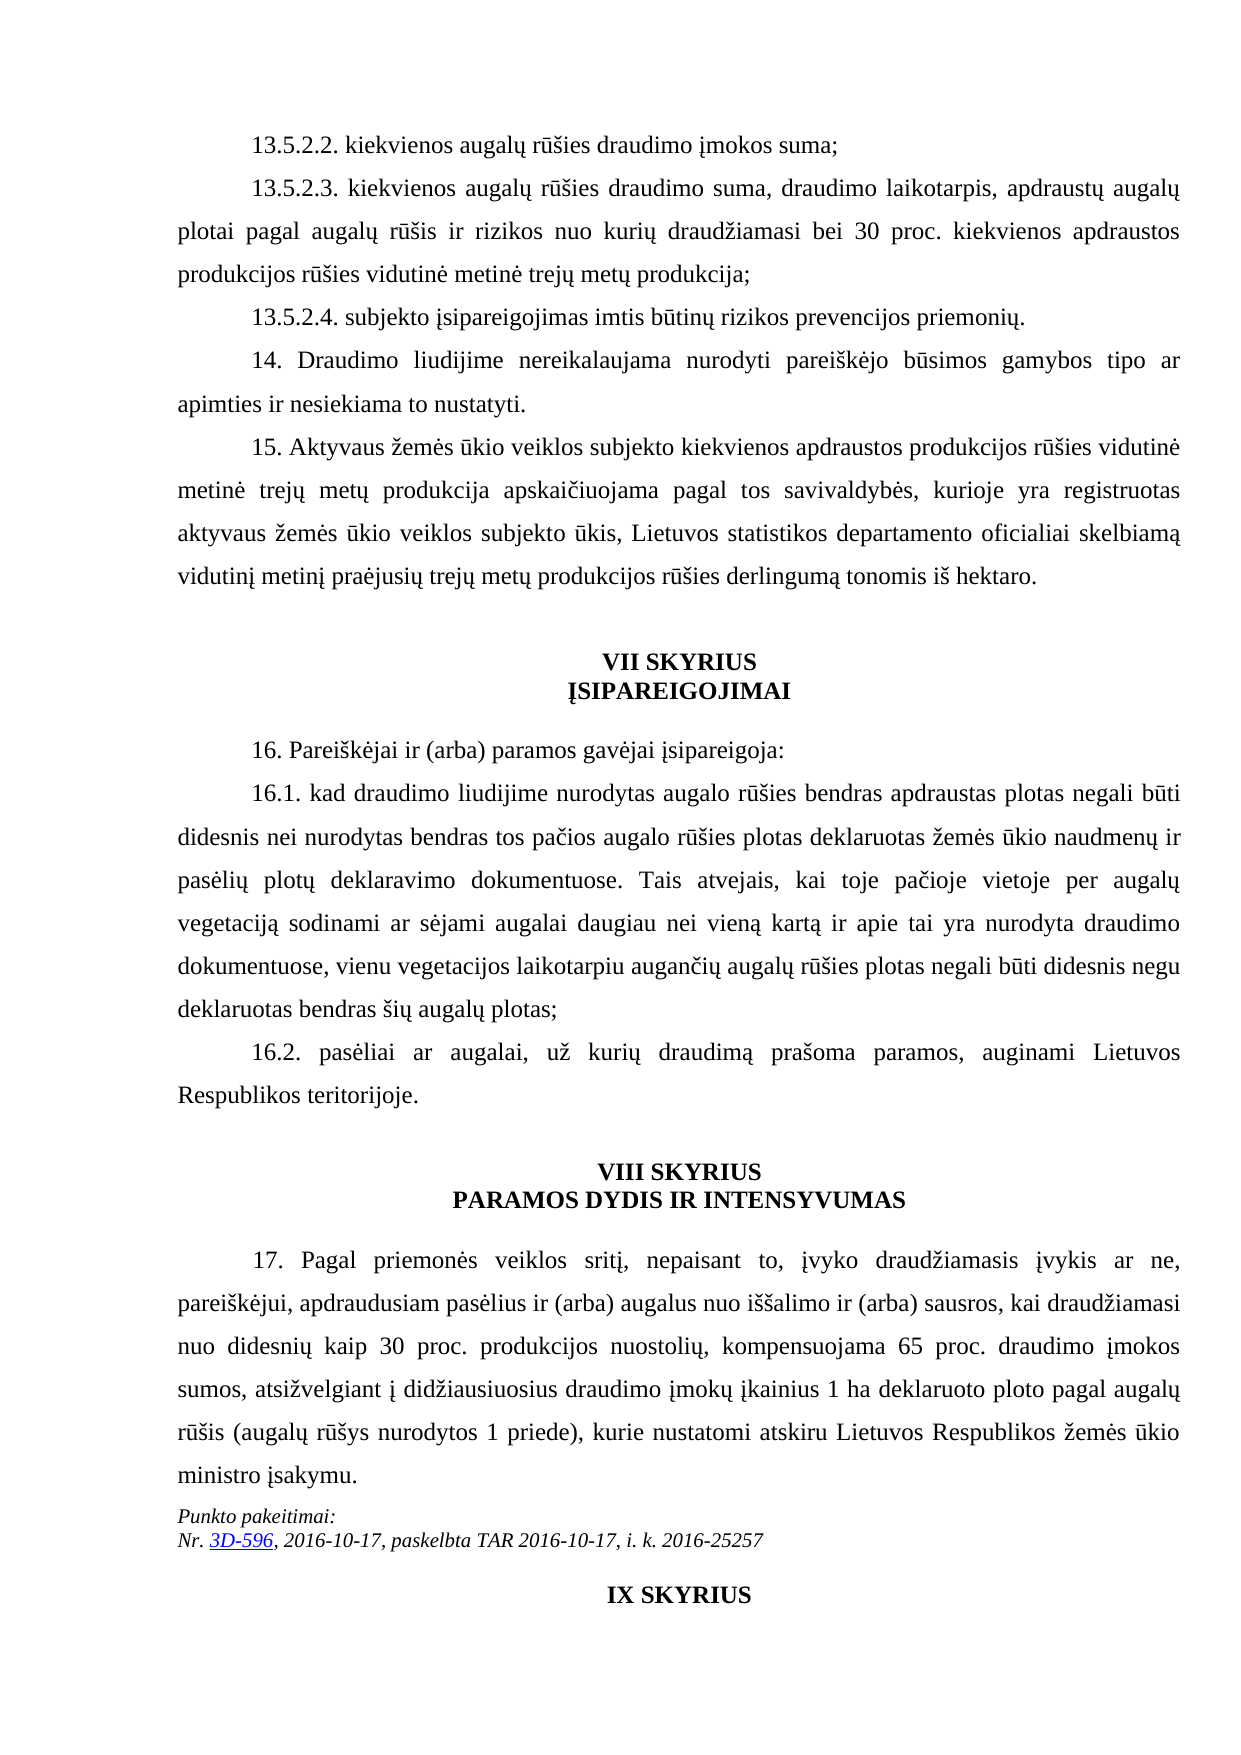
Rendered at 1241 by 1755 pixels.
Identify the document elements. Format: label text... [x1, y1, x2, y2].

text Punkto pakeitimai: [177, 1504, 1181, 1528]
text 13.5.2.4. subjekto įsipareigojimas imtis būtinų rizikos prevencijos priemonių. [177, 302, 1181, 331]
text 16. Pareiškėjai ir (arba) paramos gavėjai įsipareigoja: [177, 735, 1181, 764]
text PARAMOS DYDIS IR INTENSYVUMAS [177, 1186, 1181, 1214]
text 16.2. pasėliai ar augalai, už kurių draudimą prašoma paramos, auginami Lietuvos Respublikos teritorijoje. [177, 1037, 1181, 1109]
text Nr. 3D-596, 2016-10-17, paskelbta TAR 2016-10-17, i. k. 2016-25257 [177, 1528, 1181, 1552]
text ĮSIPAREIGOJIMAI [177, 676, 1181, 705]
text 17. Pagal priemonės veiklos sritį, nepaisant to, įvyko draudžiamasis įvykis ar ne, pareiškėjui, apdraudusiam pasėlius ir (arba) augalus nuo iššalimo ir (arba) sausros, kai draudžiamasi nuo didesnių kaip 30 proc. produkcijos nuostolių, kompensuojama 65 proc. draudimo įmokos sumos, atsižvelgiant į didžiausiuosius draudimo įmokų įkainius 1 ha deklaruoto ploto pagal augalų rūšis (augalų rūšys nurodytos 1 priede), kurie nustatomi atskiru Lietuvos Respublikos žemės ūkio ministro įsakymu. [177, 1245, 1181, 1489]
text 13.5.2.3. kiekvienos augalų rūšies draudimo suma, draudimo laikotarpis, apdraustų augalų plotai pagal augalų rūšis ir rizikos nuo kurių draudžiamasi bei 30 proc. kiekvienos apdraustos produkcijos rūšies vidutinė metinė trejų metų produkcija; [177, 173, 1181, 288]
text IX SKYRIUS [177, 1581, 1181, 1609]
text 13.5.2.2. kiekvienos augalų rūšies draudimo įmokos suma; [177, 130, 1181, 159]
text 15. Aktyvaus žemės ūkio veiklos subjekto kiekvienos apdraustos produkcijos rūšies vidutinė metinė trejų metų produkcija apskaičiuojama pagal tos savivaldybės, kurioje yra registruotas aktyvaus žemės ūkio veiklos subjekto ūkis, Lietuvos statistikos departamento oficialiai skelbiamą vidutinį metinį praėjusių trejų metų produkcijos rūšies derlingumą tonomis iš hektaro. [177, 432, 1181, 590]
text VIII SKYRIUS [177, 1157, 1181, 1186]
text 14. Draudimo liudijime nereikalaujama nurodyti pareiškėjo būsimos gamybos tipo ar apimties ir nesiekiama to nustatyti. [177, 346, 1181, 417]
text VII SKYRIUS [177, 647, 1181, 676]
text 16.1. kad draudimo liudijime nurodytas augalo rūšies bendras apdraustas plotas negali būti didesnis nei nurodytas bendras tos pačios augalo rūšies plotas deklaruotas žemės ūkio naudmenų ir pasėlių plotų deklaravimo dokumentuose. Tais atvejais, kai toje pačioje vietoje per augalų vegetaciją sodinami ar sėjami augalai daugiau nei vieną kartą ir apie tai yra nurodyta draudimo dokumentuose, vienu vegetacijos laikotarpiu augančių augalų rūšies plotas negali būti didesnis negu deklaruotas bendras šių augalų plotas; [177, 778, 1181, 1023]
